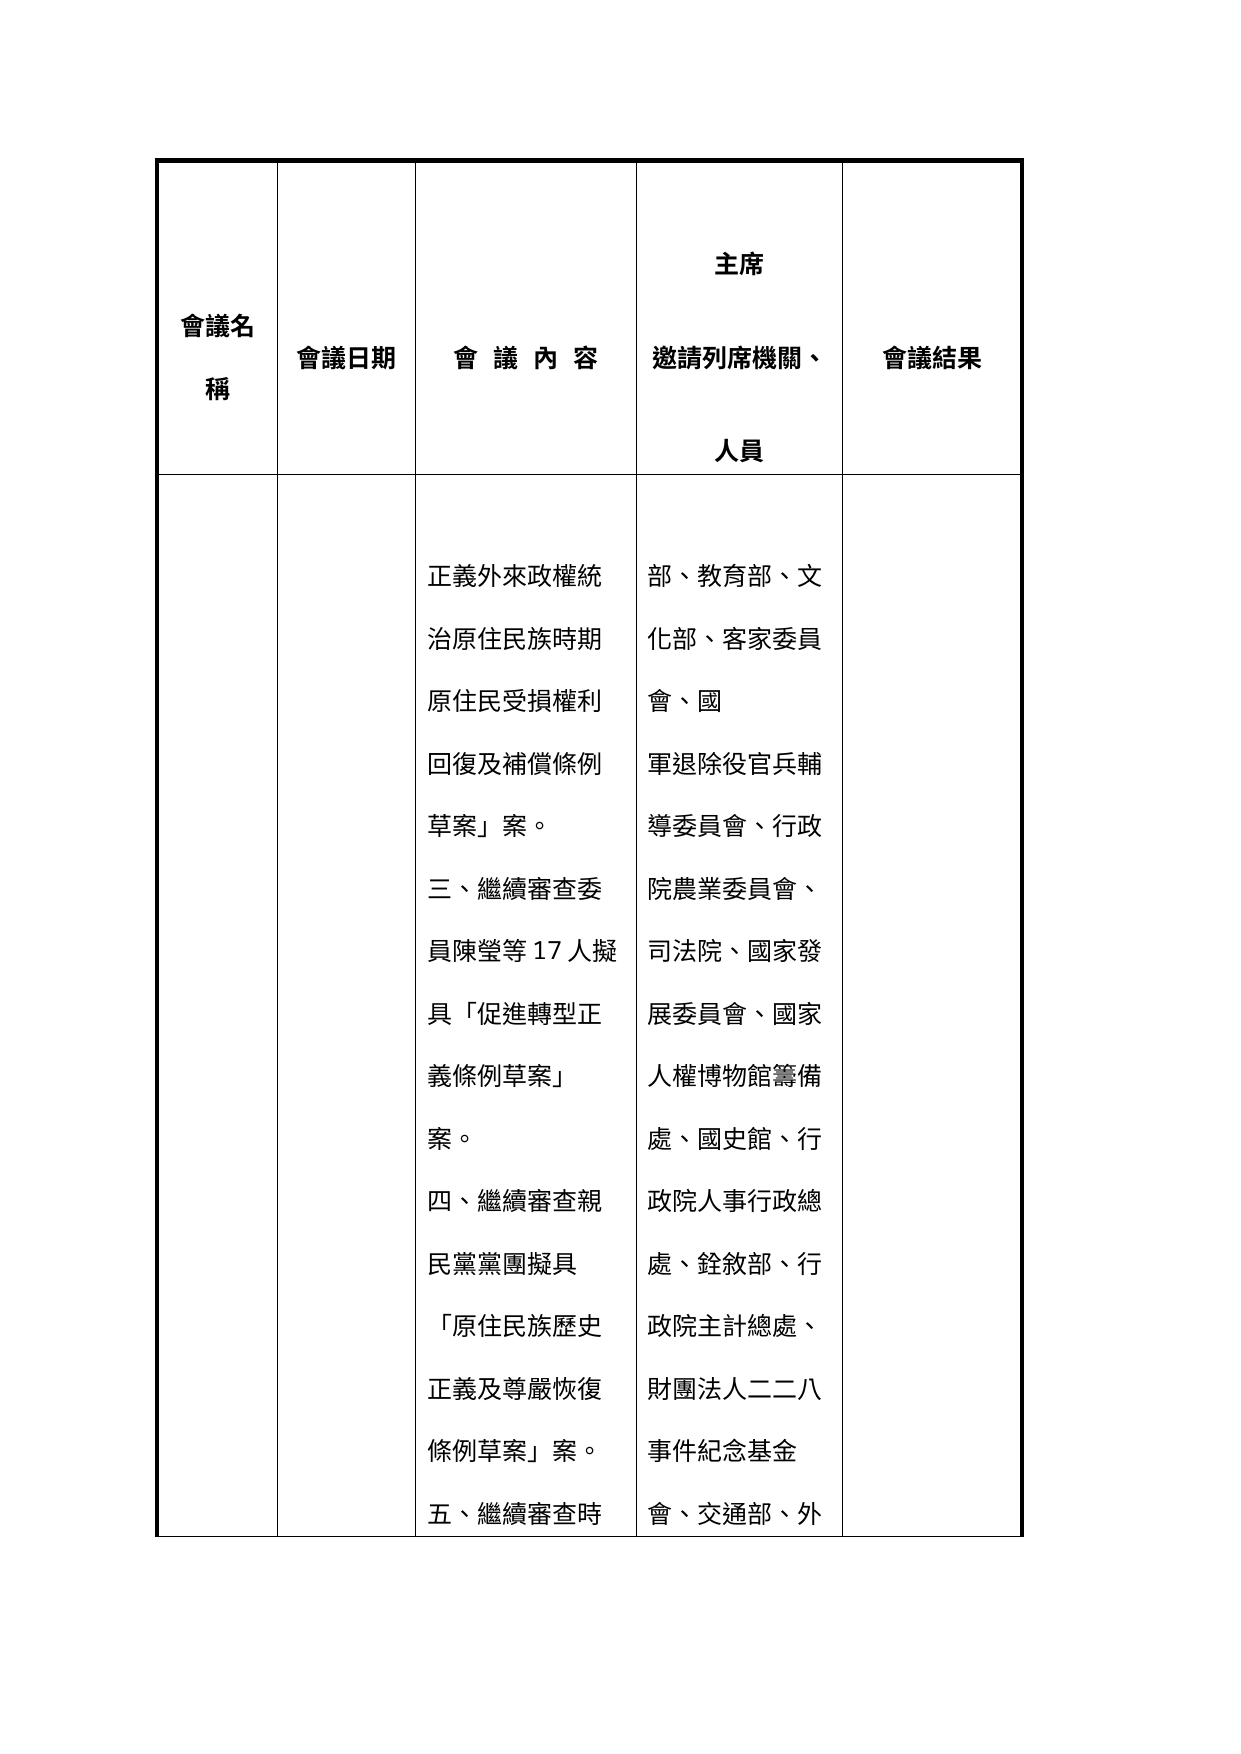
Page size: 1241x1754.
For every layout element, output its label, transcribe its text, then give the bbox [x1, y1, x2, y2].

table_header 會議結果 [843, 163, 1020, 474]
table_header 主席 邀請列席機關、 人員 [637, 163, 842, 474]
table_header 會議名稱 [159, 163, 277, 474]
table_header 會議內容 [416, 163, 636, 474]
table_cell 正義外來政權統治原住民族時期原住民受損權利回復及補償條例草案」案。 三、繼續審查委員陳瑩等17人擬具「促進轉型正義條例草案」案。 四、繼續審查親民黨黨團擬具「原住民族歷史正義及尊嚴恢復條例草案」案。五、繼續審查時 [416, 475, 636, 1536]
table_cell 部、教育部、文化部、客家委員會、國 軍退除役官兵輔導委員會、行政院農業委員會、司法院、國家發展委員會、國家人權博物館籌備處、國史館、行政院人事行政總處、銓敘部、行政院主計總處、財團法人二二八事件紀念基金會、交通部、外 [637, 475, 842, 1536]
table_header 會議日期 [278, 163, 415, 474]
table_cell [278, 475, 415, 1536]
table_cell [843, 475, 1020, 1536]
table_cell [159, 475, 277, 1536]
